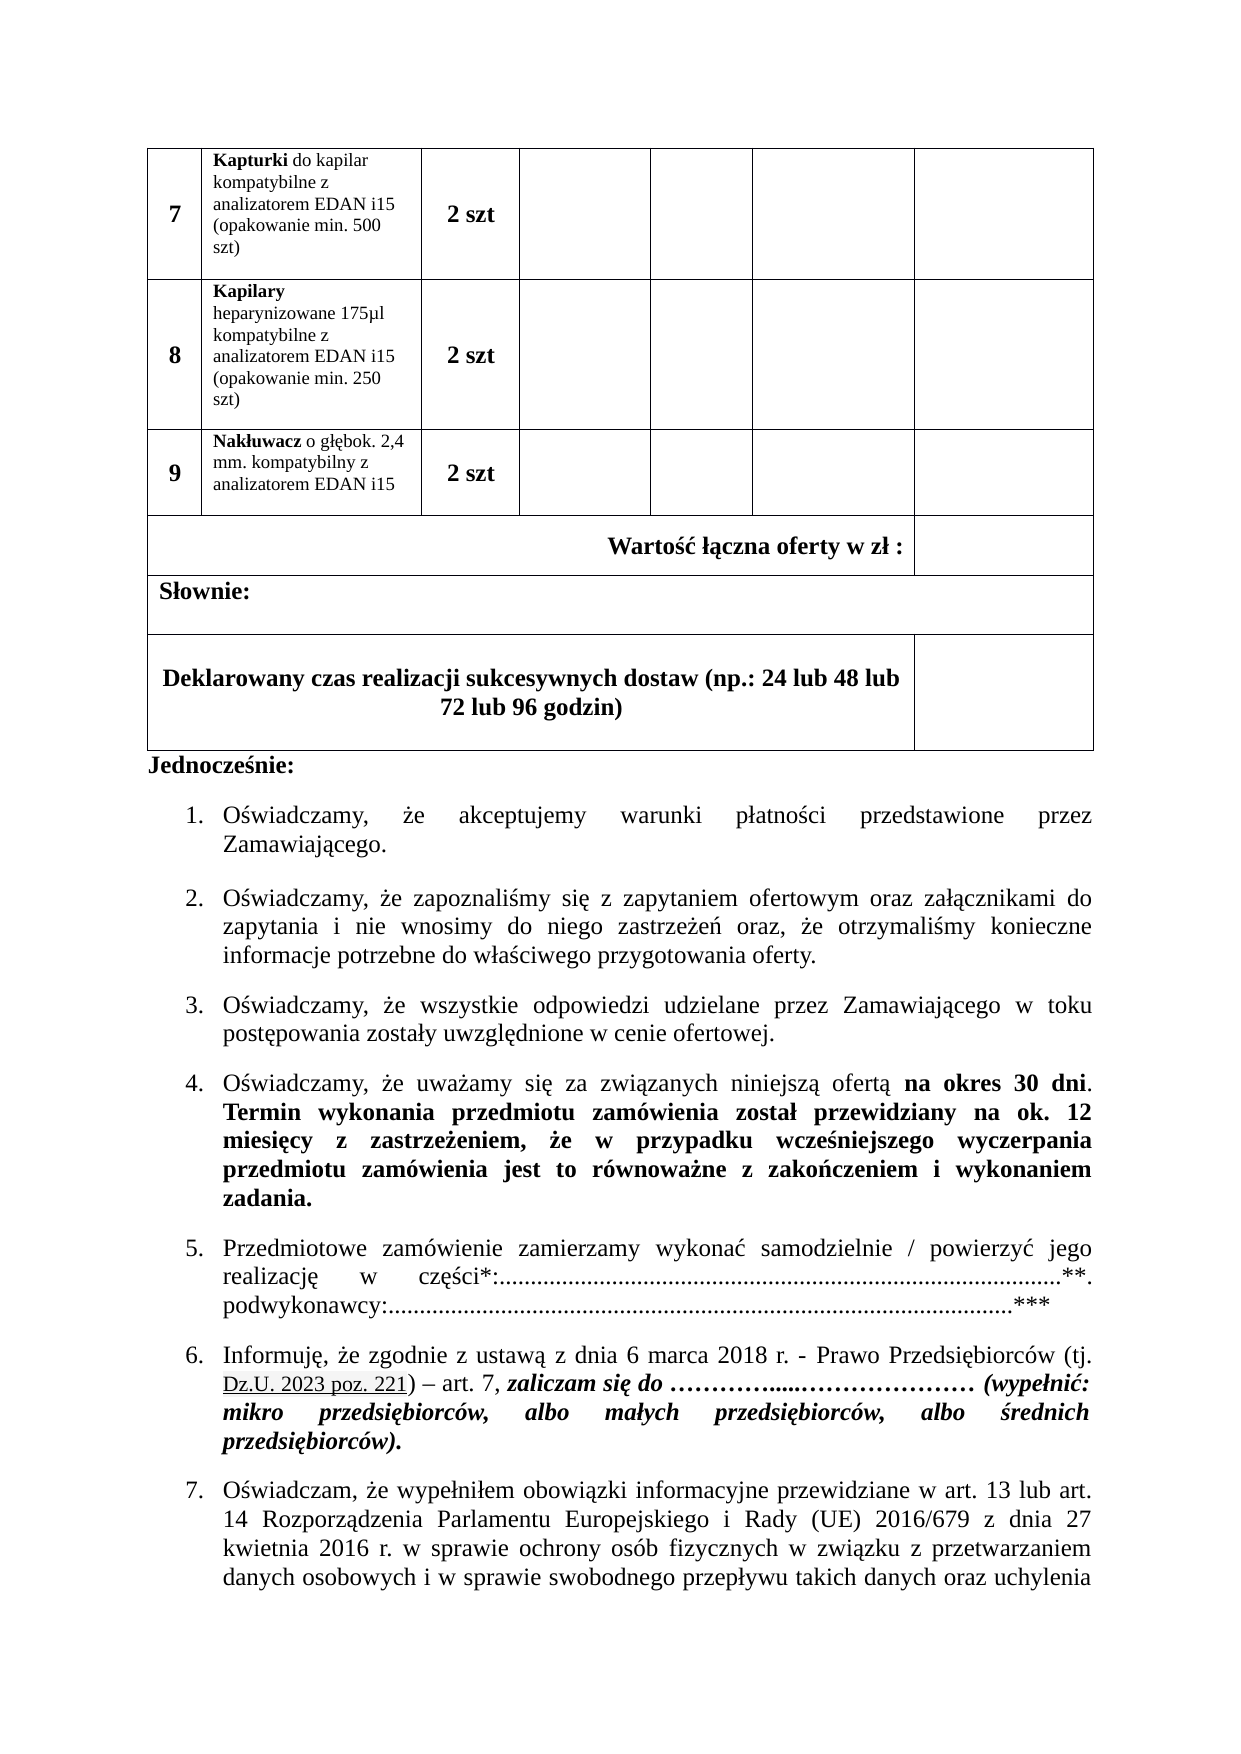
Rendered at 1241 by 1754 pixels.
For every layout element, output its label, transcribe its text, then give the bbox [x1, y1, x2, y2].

table_cell [651, 149, 752, 279]
list Oświadczamy, że akceptujemy warunki płatności przedstawione przez Zamawiającego. [185, 800, 1093, 858]
table_cell [753, 280, 914, 429]
table_cell [753, 430, 914, 515]
list Przedmiotowe zamówienie zamierzamy wykonać samodzielnie / powierzyć jego realizację w części*:..........................................................................................**. podwykonawcy:....................................................................................................*** [185, 1233, 1093, 1319]
table_cell Kapilary heparynizowane 175µl kompatybilne z analizatorem EDAN i15 (opakowanie min. 250 szt) [202, 280, 421, 429]
table_cell 9 [148, 430, 201, 515]
text Jednocześnie: [148, 751, 1093, 779]
table_cell [651, 430, 752, 515]
table_cell 2 szt [422, 149, 519, 279]
table_cell Słownie: [148, 576, 1093, 633]
list Oświadczamy, że zapoznaliśmy się z zapytaniem ofertowym oraz załącznikami do zapytania i nie wnosimy do niego zastrzeżeń oraz, że otrzymaliśmy konieczne informacje potrzebne do właściwego przygotowania oferty. [185, 883, 1093, 969]
list Oświadczamy, że uważamy się za związanych niniejszą ofertą na okres 30 dni. Termin wykonania przedmiotu zamówienia został przewidziany na ok. 12 miesięcy z zastrzeżeniem, że w przypadku wcześniejszego wyczerpania przedmiotu zamówienia jest to równoważne z zakończeniem i wykonaniem zadania. [185, 1068, 1093, 1212]
table_cell Deklarowany czas realizacji sukcesywnych dostaw (np.: 24 lub 48 lub 72 lub 96 godzin) [148, 635, 914, 749]
list Informuję, że zgodnie z ustawą z dnia 6 marca 2018 r. - Prawo Przedsiębiorców (tj. Dz.U. 2023 poz. 221) – art. 7, zaliczam się do ………….....………………… (wypełnić: mikro przedsiębiorców, albo małych przedsiębiorców, albo średnich przedsiębiorców). [185, 1340, 1093, 1455]
list Oświadczamy, że wszystkie odpowiedzi udzielane przez Zamawiającego w toku postępowania zostały uwzględnione w cenie ofertowej. [185, 990, 1093, 1047]
table_cell [651, 280, 752, 429]
table_cell [915, 149, 1093, 279]
table_cell 7 [148, 149, 201, 279]
table_cell [915, 430, 1093, 515]
table_cell Nakłuwacz o głębok. 2,4 mm. kompatybilny z analizatorem EDAN i15 [202, 430, 421, 515]
table_cell 8 [148, 280, 201, 429]
table_cell Kapturki do kapilar kompatybilne z analizatorem EDAN i15 (opakowanie min. 500 szt) [202, 149, 421, 279]
table_cell [915, 280, 1093, 429]
table_cell [915, 635, 1093, 749]
table_cell [753, 149, 914, 279]
table_cell [520, 280, 650, 429]
table_cell [915, 516, 1093, 575]
list Oświadczam, że wypełniłem obowiązki informacyjne przewidziane w art. 13 lub art. 14 Rozporządzenia Parlamentu Europejskiego i Rady (UE) 2016/679 z dnia 27 kwietnia 2016 r. w sprawie ochrony osób fizycznych w związku z przetwarzaniem danych osobowych i w sprawie swobodnego przepływu takich danych oraz uchylenia [185, 1476, 1093, 1591]
table_cell [520, 430, 650, 515]
table_cell [520, 149, 650, 279]
table_cell Wartość łączna oferty w zł : [148, 516, 914, 575]
table_cell 2 szt [422, 280, 519, 429]
table_cell 2 szt [422, 430, 519, 515]
